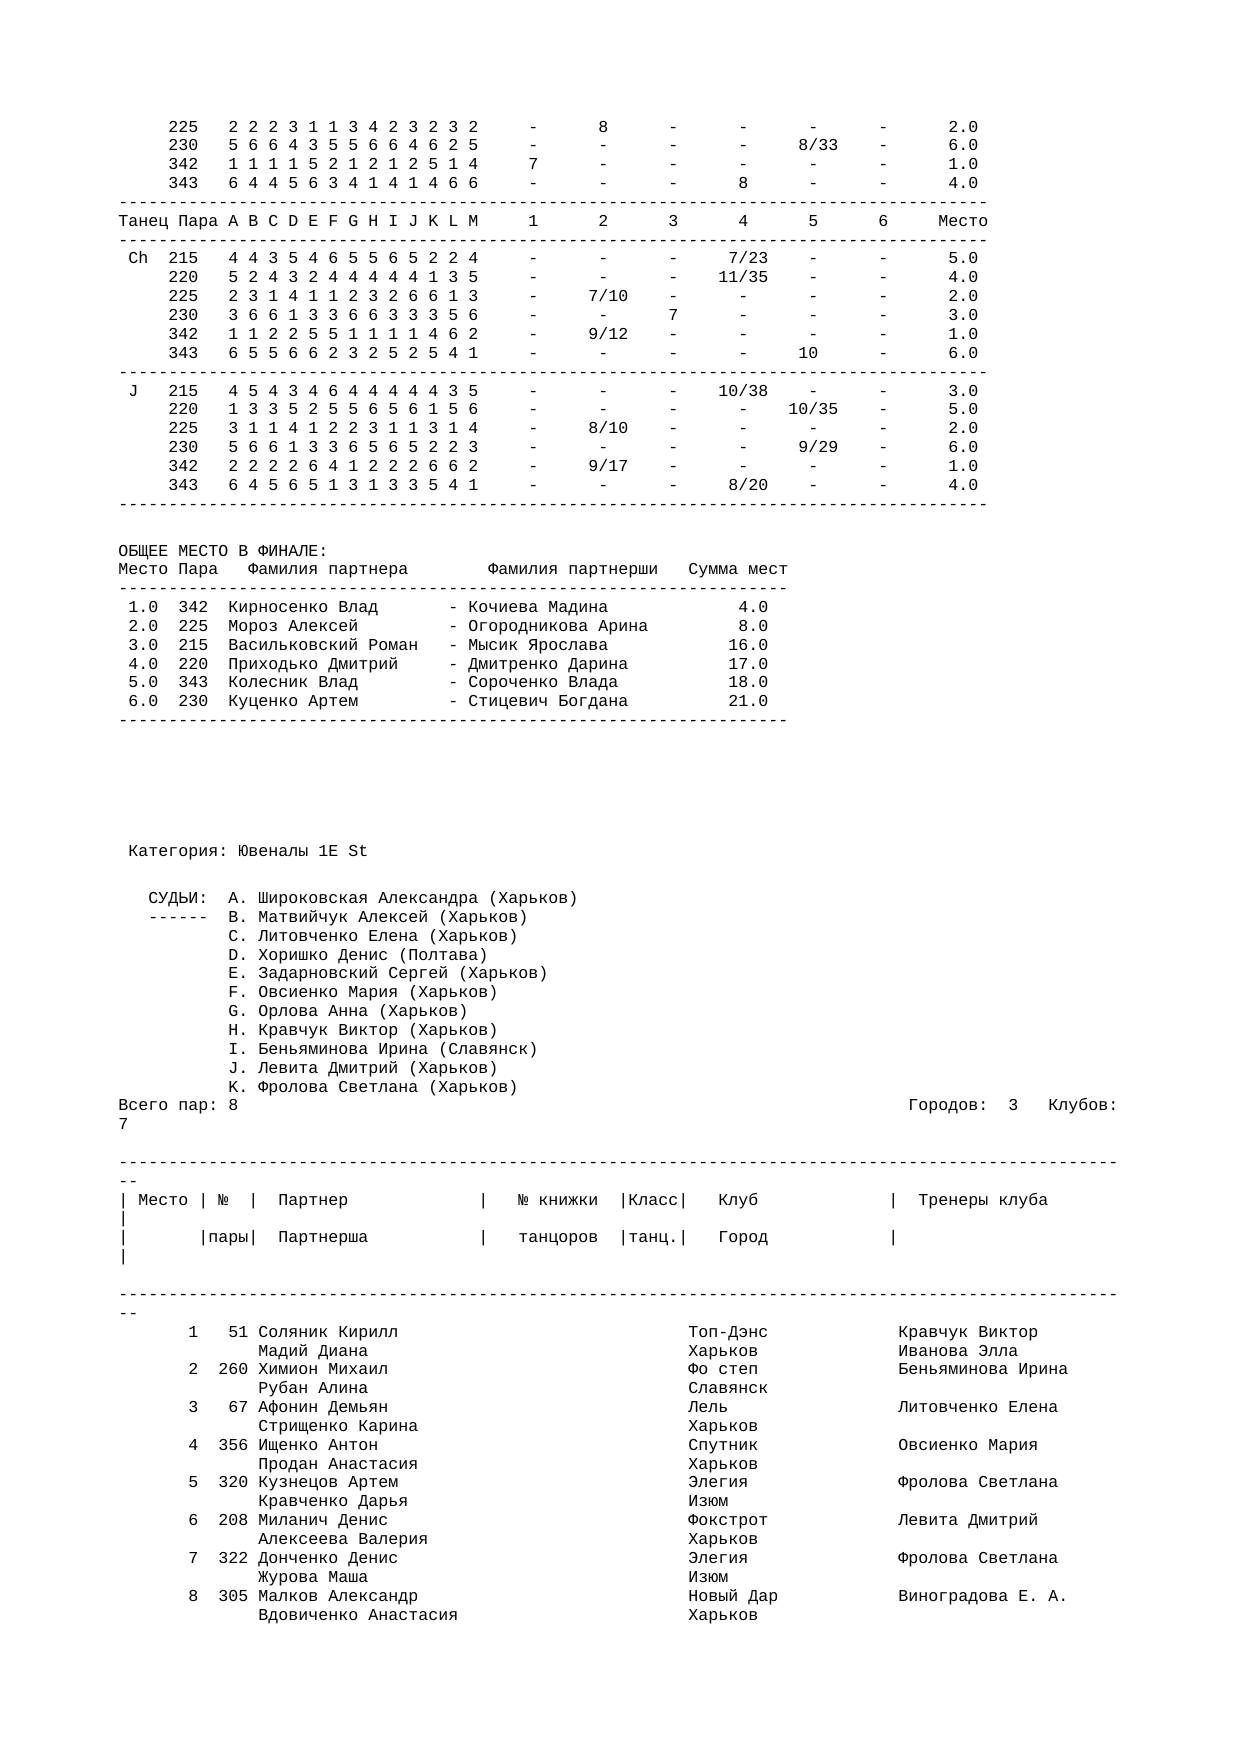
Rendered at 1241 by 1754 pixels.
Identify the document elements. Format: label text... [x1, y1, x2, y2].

text Продан Анастасия Харьков [118, 1455, 1122, 1474]
text 342 1 1 2 2 5 5 1 1 1 1 4 6 2 - 9/12 - - - - 1.0 [118, 326, 1122, 344]
text 2.0 225 Мороз Алексей - Огородникова Арина 8.0 [118, 617, 1122, 636]
text I. Беньяминова Ирина (Славянск) [118, 1040, 1122, 1059]
text 230 3 6 6 1 3 3 6 6 3 3 3 5 6 - - 7 - - - 3.0 [118, 307, 1122, 326]
text 3.0 215 Васильковский Роман - Мысик Ярослава 16.0 [118, 636, 1122, 655]
text 343 6 4 4 5 6 3 4 1 4 1 4 6 6 - - - 8 - - 4.0 [118, 175, 1122, 193]
text 1 51 Соляник Кирилл Топ-Дэнс Кравчук Виктор [118, 1323, 1122, 1342]
text 220 5 2 4 3 2 4 4 4 4 4 1 3 5 - - - 11/35 - - 4.0 [118, 269, 1122, 288]
text 5.0 343 Колесник Влад - Сороченко Влада 18.0 [118, 674, 1122, 693]
text C. Литовченко Елена (Харьков) [118, 927, 1122, 946]
text Категория: Ювеналы 1E St [118, 843, 1122, 862]
text E. Задарновский Сергей (Харьков) [118, 965, 1122, 984]
text ------ B. Матвийчук Алексей (Харьков) [118, 908, 1122, 927]
text 2 260 Химион Михаил Фо степ Беньяминова Ирина [118, 1361, 1122, 1380]
text 225 2 3 1 4 1 1 2 3 2 6 6 1 3 - 7/10 - - - - 2.0 [118, 288, 1122, 307]
text 5 320 Кузнецов Артем Элегия Фролова Светлана [118, 1474, 1122, 1493]
text | Место | № | Партнер | № книжки |Класс| Клуб | Тренеры клуба | [118, 1191, 1122, 1229]
text Ch 215 4 4 3 5 4 6 5 5 6 5 2 2 4 - - - 7/23 - - 5.0 [118, 250, 1122, 269]
text ------------------------------------------------------------------------------------------------------ [118, 1267, 1122, 1323]
text 4 356 Ищенко Антон Спутник Овсиенко Мария [118, 1436, 1122, 1455]
text ОБЩЕЕ МЕСТО В ФИНАЛЕ: [118, 542, 1122, 561]
text Журова Маша Изюм [118, 1568, 1122, 1587]
text 230 5 6 6 4 3 5 5 6 6 4 6 2 5 - - - - 8/33 - 6.0 [118, 137, 1122, 156]
text --------------------------------------------------------------------------------------- [118, 231, 1122, 250]
text Мадий Диана Харьков Иванова Элла [118, 1342, 1122, 1361]
text F. Овсиенко Мария (Харьков) [118, 984, 1122, 1003]
text Алексеева Валерия Харьков [118, 1531, 1122, 1549]
text СУДЬИ: A. Широковская Александра (Харьков) [118, 889, 1122, 908]
text --------------------------------------------------------------------------------------- [118, 495, 1122, 514]
text | |пары| Партнерша | танцоров |танц.| Город | | [118, 1229, 1122, 1267]
text 342 2 2 2 2 6 4 1 2 2 2 6 6 2 - 9/17 - - - - 1.0 [118, 457, 1122, 476]
text --------------------------------------------------------------------------------------- [118, 363, 1122, 382]
text 3 67 Афонин Демьян Лель Литовченко Елена [118, 1399, 1122, 1417]
text 220 1 3 3 5 2 5 5 6 5 6 1 5 6 - - - - 10/35 - 5.0 [118, 401, 1122, 420]
text D. Хоришко Денис (Полтава) [118, 946, 1122, 965]
text 343 6 5 5 6 6 2 3 2 5 2 5 4 1 - - - - 10 - 6.0 [118, 344, 1122, 363]
text J 215 4 5 4 3 4 6 4 4 4 4 4 3 5 - - - 10/38 - - 3.0 [118, 382, 1122, 401]
text Всего пар: 8 Городов: 3 Клубов: 7 [118, 1097, 1122, 1135]
text Стрищенко Карина Харьков [118, 1417, 1122, 1436]
text 230 5 6 6 1 3 3 6 5 6 5 2 2 3 - - - - 9/29 - 6.0 [118, 439, 1122, 457]
text K. Фролова Светлана (Харьков) [118, 1078, 1122, 1097]
text ------------------------------------------------------------------- [118, 712, 1122, 731]
text 225 3 1 1 4 1 2 2 3 1 1 3 1 4 - 8/10 - - - - 2.0 [118, 420, 1122, 439]
text ------------------------------------------------------------------------------------------------------ [118, 1135, 1122, 1191]
text 1.0 342 Кирносенко Влад - Кочиева Мадина 4.0 [118, 599, 1122, 617]
text Вдовиченко Анастасия Харьков [118, 1606, 1122, 1625]
text 343 6 4 5 6 5 1 3 1 3 3 5 4 1 - - - 8/20 - - 4.0 [118, 476, 1122, 495]
text G. Орлова Анна (Харьков) [118, 1003, 1122, 1022]
text Место Пара Фамилия партнера Фамилия партнерши Сумма мест [118, 561, 1122, 580]
text 6.0 230 Куценко Артем - Стицевич Богдана 21.0 [118, 693, 1122, 712]
text ------------------------------------------------------------------- [118, 580, 1122, 599]
text Рубан Алина Славянск [118, 1380, 1122, 1399]
text --------------------------------------------------------------------------------------- [118, 193, 1122, 212]
text 7 322 Донченко Денис Элегия Фролова Светлана [118, 1549, 1122, 1568]
text Кравченко Дарья Изюм [118, 1493, 1122, 1512]
text J. Левита Дмитрий (Харьков) [118, 1059, 1122, 1078]
text 6 208 Миланич Денис Фокстрот Левита Дмитрий [118, 1512, 1122, 1531]
text 225 2 2 2 3 1 1 3 4 2 3 2 3 2 - 8 - - - - 2.0 [118, 118, 1122, 137]
text Танец Пара A B C D E F G H I J K L M 1 2 3 4 5 6 Место [118, 212, 1122, 231]
text 342 1 1 1 1 5 2 1 2 1 2 5 1 4 7 - - - - - 1.0 [118, 156, 1122, 175]
text 4.0 220 Приходько Дмитрий - Дмитренко Дарина 17.0 [118, 655, 1122, 674]
text 8 305 Малков Александр Новый Дар Виноградова Е. А. [118, 1587, 1122, 1606]
text H. Кравчук Виктор (Харьков) [118, 1022, 1122, 1040]
